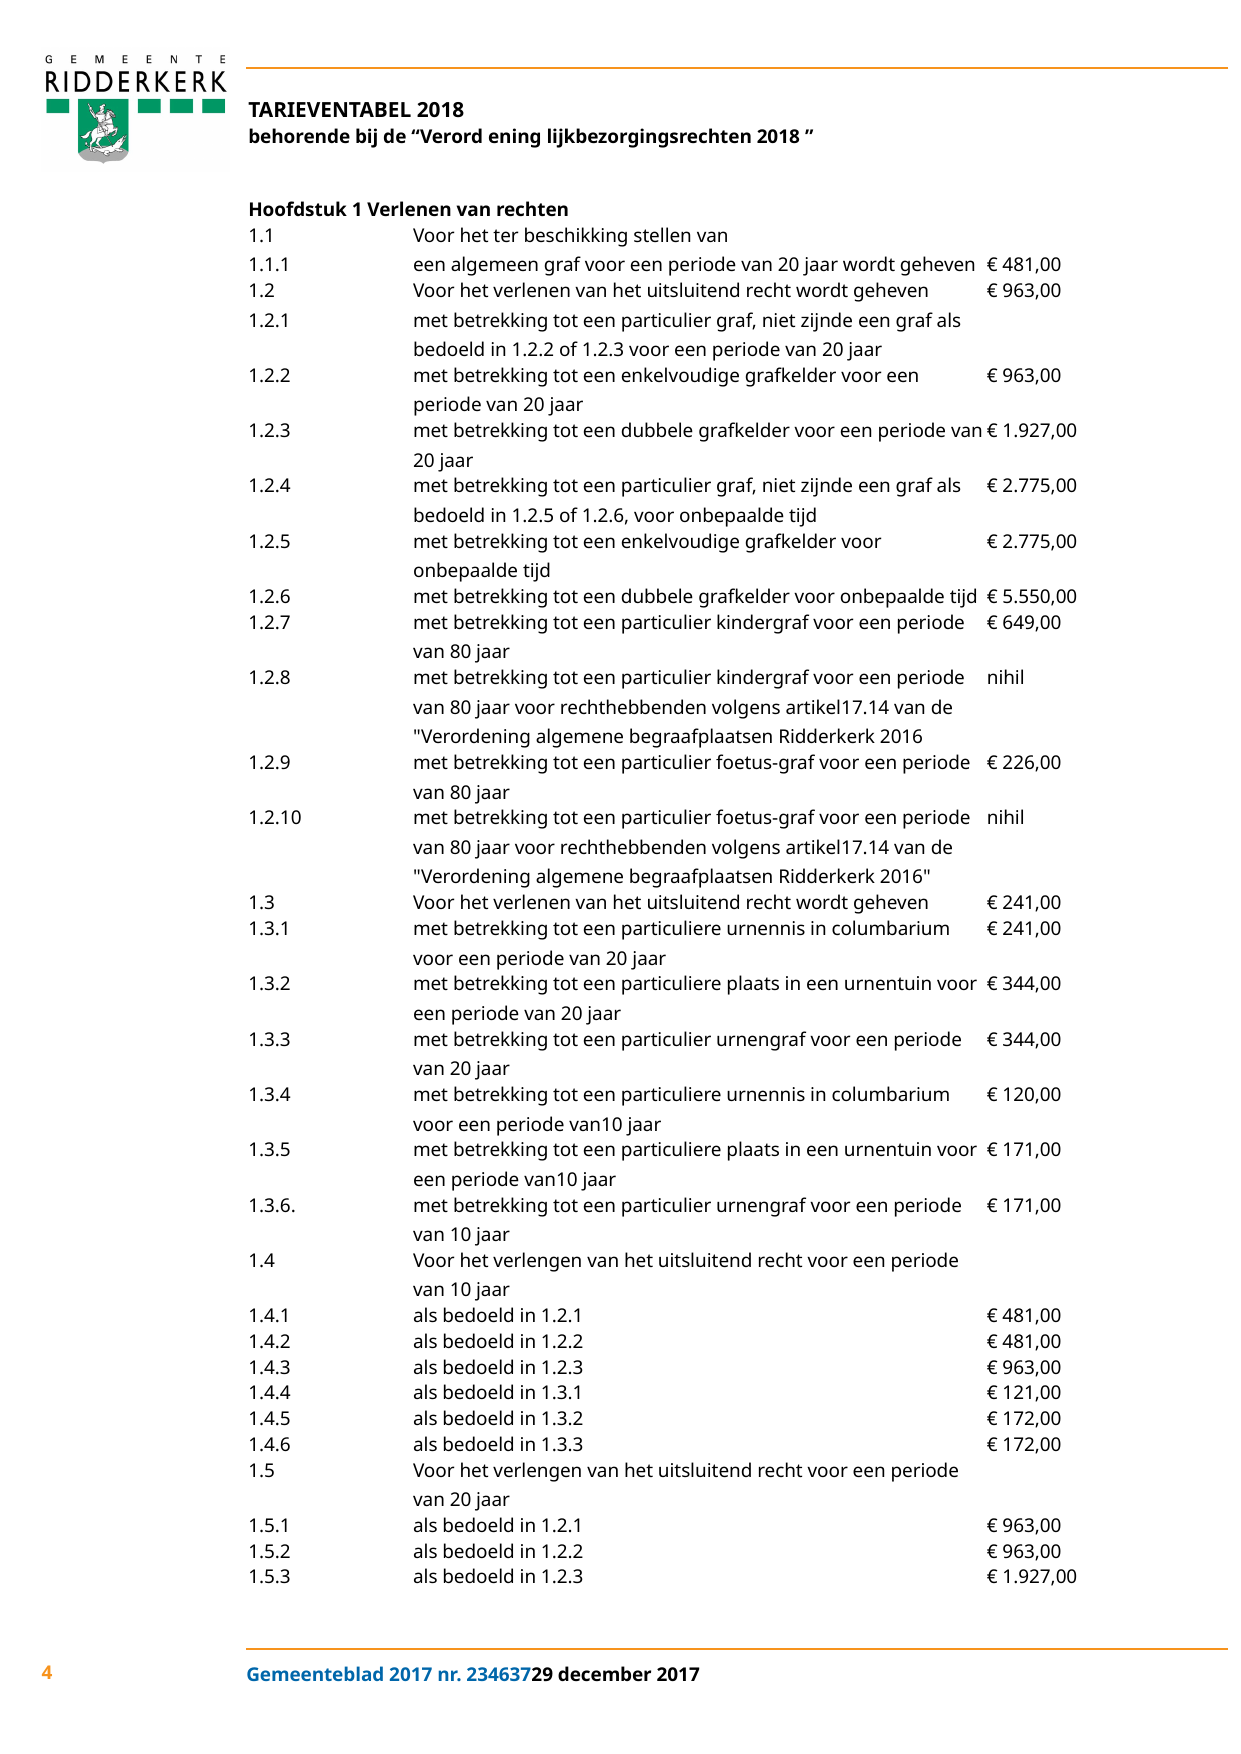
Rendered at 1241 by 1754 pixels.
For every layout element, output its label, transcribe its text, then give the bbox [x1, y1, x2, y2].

table_cell € 241,00 [987, 890, 1152, 915]
table_cell € 963,00 [987, 1538, 1152, 1563]
table_cell [987, 1457, 1152, 1512]
table_cell 1.3.5 [248, 1136, 413, 1192]
table_cell 1.4.5 [248, 1405, 413, 1431]
table_cell 1.3.3 [248, 1026, 413, 1081]
table_cell met betrekking tot een dubbele grafkelder voor een periode van 20 jaar [413, 418, 987, 473]
table_cell met betrekking tot een particulier kindergraf voor een periode van 80 jaar [413, 609, 987, 664]
table_cell 1.2.9 [248, 749, 413, 804]
table_cell € 2.775,00 [987, 473, 1152, 528]
table_cell met betrekking tot een particulier urnengraf voor een periode van 10 jaar [413, 1192, 987, 1247]
table_cell met betrekking tot een particuliere urnennis in columbarium voor een periode van 20 jaar [413, 915, 987, 971]
table_cell € 1.927,00 [987, 418, 1152, 473]
table_cell 1.2.2 [248, 362, 413, 417]
table_cell met betrekking tot een particuliere plaats in een urnentuin voor een periode van10 jaar [413, 1136, 987, 1192]
table_cell 1.3.1 [248, 915, 413, 971]
table_cell 1.3.2 [248, 971, 413, 1026]
table_cell € 963,00 [987, 362, 1152, 417]
table_cell € 171,00 [987, 1136, 1152, 1192]
table_cell 1.3.4 [248, 1081, 413, 1136]
table_cell als bedoeld in 1.2.1 [413, 1512, 987, 1538]
table_cell € 1.927,00 [987, 1564, 1152, 1589]
table_cell € 171,00 [987, 1192, 1152, 1247]
table_cell € 226,00 [987, 749, 1152, 804]
table_cell nihil [987, 664, 1152, 749]
table_cell € 172,00 [987, 1405, 1152, 1431]
table_cell 1.5.1 [248, 1512, 413, 1538]
table_cell 1.4.6 [248, 1431, 413, 1457]
table_cell met betrekking tot een particuliere urnennis in columbarium voor een periode van10 jaar [413, 1081, 987, 1136]
table_cell 1.5.2 [248, 1538, 413, 1563]
table_cell als bedoeld in 1.3.2 [413, 1405, 987, 1431]
text behorende bij de “Verord ening lijkbezorgingsrechten 2018 ” [248, 123, 1152, 149]
table_cell 1.2.10 [248, 805, 413, 889]
table_cell met betrekking tot een particulier urnengraf voor een periode van 20 jaar [413, 1026, 987, 1081]
table_cell 1.2.4 [248, 473, 413, 528]
table_cell 1.3 [248, 890, 413, 915]
text Hoofdstuk 1 Verlenen van rechten [248, 196, 1152, 222]
table_cell € 5.550,00 [987, 583, 1152, 609]
table_cell € 120,00 [987, 1081, 1152, 1136]
table_header 1.1 1.1.1 [248, 222, 413, 277]
table_cell € 963,00 [987, 1512, 1152, 1538]
table_cell € 344,00 [987, 1026, 1152, 1081]
table_cell met betrekking tot een particulier kindergraf voor een periode van 80 jaar voor rechthebbenden volgens artikel17.14 van de "Verordening algemene begraafplaatsen Ridderkerk 2016 [413, 664, 987, 749]
table_cell 1.4.3 [248, 1354, 413, 1379]
table_cell € 963,00 [987, 277, 1152, 362]
table_cell € 172,00 [987, 1431, 1152, 1457]
table_cell Voor het verlenen van het uitsluitend recht wordt geheven met betrekking tot een particulier graf, niet zijnde een graf als bedoeld in 1.2.2 of 1.2.3 voor een periode van 20 jaar [413, 277, 987, 362]
table_cell € 649,00 [987, 609, 1152, 664]
table_cell 1.5.3 [248, 1564, 413, 1589]
table_cell als bedoeld in 1.2.2 [413, 1538, 987, 1563]
table_cell 1.2.3 [248, 418, 413, 473]
table_cell met betrekking tot een enkelvoudige grafkelder voor onbepaalde tijd [413, 528, 987, 583]
table_cell [987, 1247, 1152, 1302]
table_cell 1.2.8 [248, 664, 413, 749]
table_cell 1.2 1.2.1 [248, 277, 413, 362]
table_cell 1.4.1 [248, 1303, 413, 1328]
table_cell met betrekking tot een particulier graf, niet zijnde een graf als bedoeld in 1.2.5 of 1.2.6, voor onbepaalde tijd [413, 473, 987, 528]
table_cell met betrekking tot een particuliere plaats in een urnentuin voor een periode van 20 jaar [413, 971, 987, 1026]
table_cell als bedoeld in 1.2.3 [413, 1564, 987, 1589]
table_cell 1.5 [248, 1457, 413, 1512]
table_header Voor het ter beschikking stellen van een algemeen graf voor een periode van 20 jaar wordt geheven [413, 222, 987, 277]
table_cell 1.4 [248, 1247, 413, 1302]
table_cell met betrekking tot een particulier foetus-graf voor een periode van 80 jaar voor rechthebbenden volgens artikel17.14 van de "Verordening algemene begraafplaatsen Ridderkerk 2016" [413, 805, 987, 889]
table_cell als bedoeld in 1.2.2 [413, 1328, 987, 1354]
table_cell € 241,00 [987, 915, 1152, 971]
table_cell met betrekking tot een particulier foetus-graf voor een periode van 80 jaar [413, 749, 987, 804]
table_cell € 481,00 [987, 1328, 1152, 1354]
table_cell als bedoeld in 1.2.3 [413, 1354, 987, 1379]
table_cell 1.3.6. [248, 1192, 413, 1247]
table_cell als bedoeld in 1.3.3 [413, 1431, 987, 1457]
text TARIEVENTABEL 2018 [248, 95, 1152, 123]
table_cell € 344,00 [987, 971, 1152, 1026]
table_cell € 121,00 [987, 1380, 1152, 1405]
table_cell nihil [987, 805, 1152, 889]
table_cell Voor het verlengen van het uitsluitend recht voor een periode van 10 jaar [413, 1247, 987, 1302]
table_cell 1.2.7 [248, 609, 413, 664]
table_header € 481,00 [987, 222, 1152, 277]
table_cell € 2.775,00 [987, 528, 1152, 583]
table_cell als bedoeld in 1.2.1 [413, 1303, 987, 1328]
table_cell met betrekking tot een enkelvoudige grafkelder voor een periode van 20 jaar [413, 362, 987, 417]
table_cell € 963,00 [987, 1354, 1152, 1379]
table_cell met betrekking tot een dubbele grafkelder voor onbepaalde tijd [413, 583, 987, 609]
table_cell 1.2.6 [248, 583, 413, 609]
picture [41, 47, 231, 172]
table_cell 1.4.2 [248, 1328, 413, 1354]
table_cell Voor het verlenen van het uitsluitend recht wordt geheven [413, 890, 987, 915]
table_cell 1.4.4 [248, 1380, 413, 1405]
table_cell € 481,00 [987, 1303, 1152, 1328]
table_cell Voor het verlengen van het uitsluitend recht voor een periode van 20 jaar [413, 1457, 987, 1512]
table_cell als bedoeld in 1.3.1 [413, 1380, 987, 1405]
table_cell 1.2.5 [248, 528, 413, 583]
